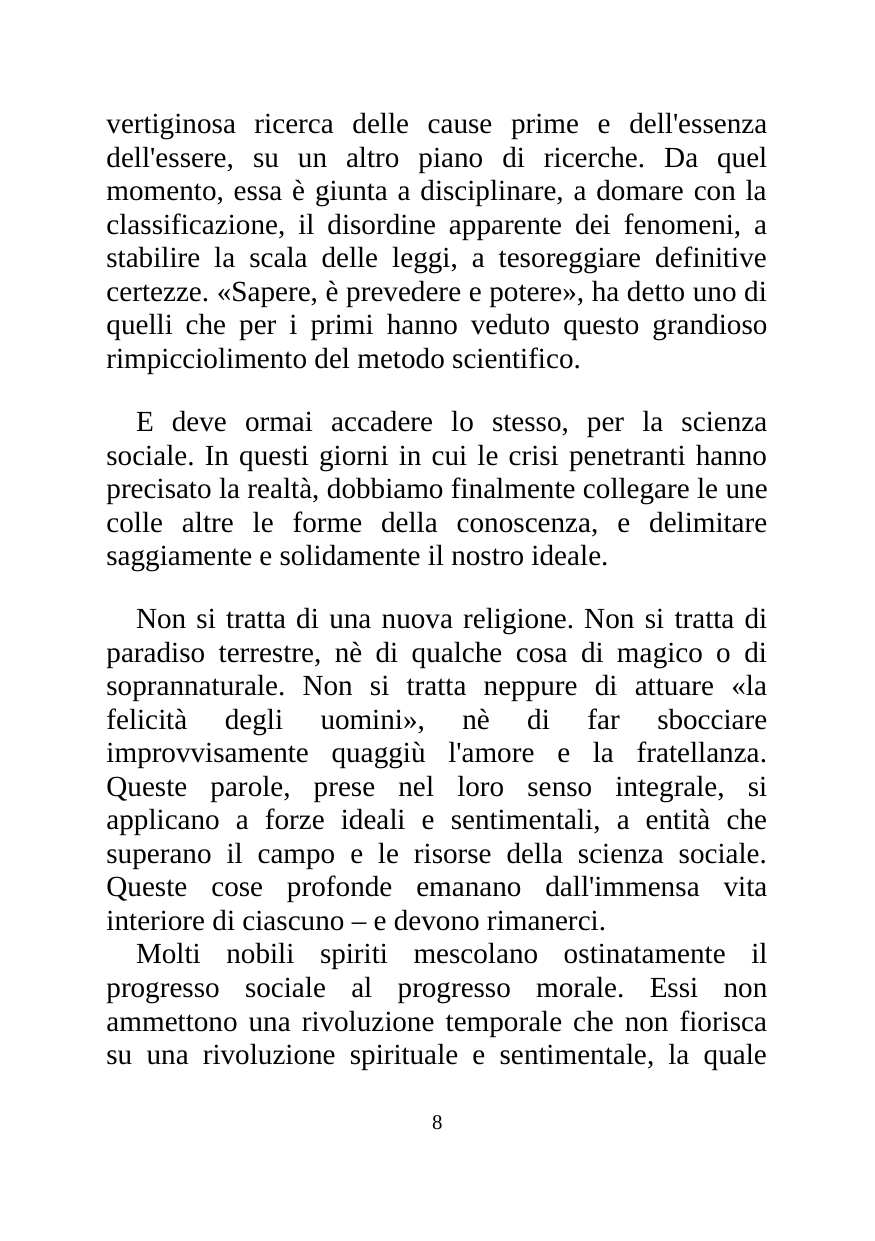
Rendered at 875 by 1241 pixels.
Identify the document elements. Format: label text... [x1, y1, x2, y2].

text vertiginosa ricerca delle cause prime e dell'essenza dell'essere, su un altro piano di ricerche. Da quel momento, essa è giunta a disciplinare, a domare con la classificazione, il disordine apparente dei fenomeni, a stabilire la scala delle leggi, a tesoreggiare definitive certezze. «Sapere, è prevedere e potere», ha detto uno di quelli che per i primi hanno veduto questo grandioso rimpicciolimento del metodo scientifico. [106, 106, 768, 374]
text Molti nobili spiriti mescolano ostinatamente il progresso sociale al progresso morale. Essi non ammettono una rivoluzione temporale che non fiorisca su una rivoluzione spirituale e sentimentale, la quale [106, 937, 768, 1071]
text Non si tratta di una nuova religione. Non si tratta di paradiso terrestre, nè di qualche cosa di magico o di soprannaturale. Non si tratta neppure di attuare «la felicità degli uomini», nè di far sbocciare improvvisamente quaggiù l'amore e la fratellanza. Queste parole, prese nel loro senso integrale, si applicano a forze ideali e sentimentali, a entità che superano il campo e le risorse della scienza sociale. Queste cose profonde emanano dall'immensa vita interiore di ciascuno – e devono rimanerci. [106, 601, 768, 937]
text E deve ormai accadere lo stesso, per la scienza sociale. In questi giorni in cui le crisi penetranti hanno precisato la realtà, dobbiamo finalmente collegare le une colle altre le forme della conoscenza, e delimitare saggiamente e solidamente il nostro ideale. [106, 404, 768, 572]
